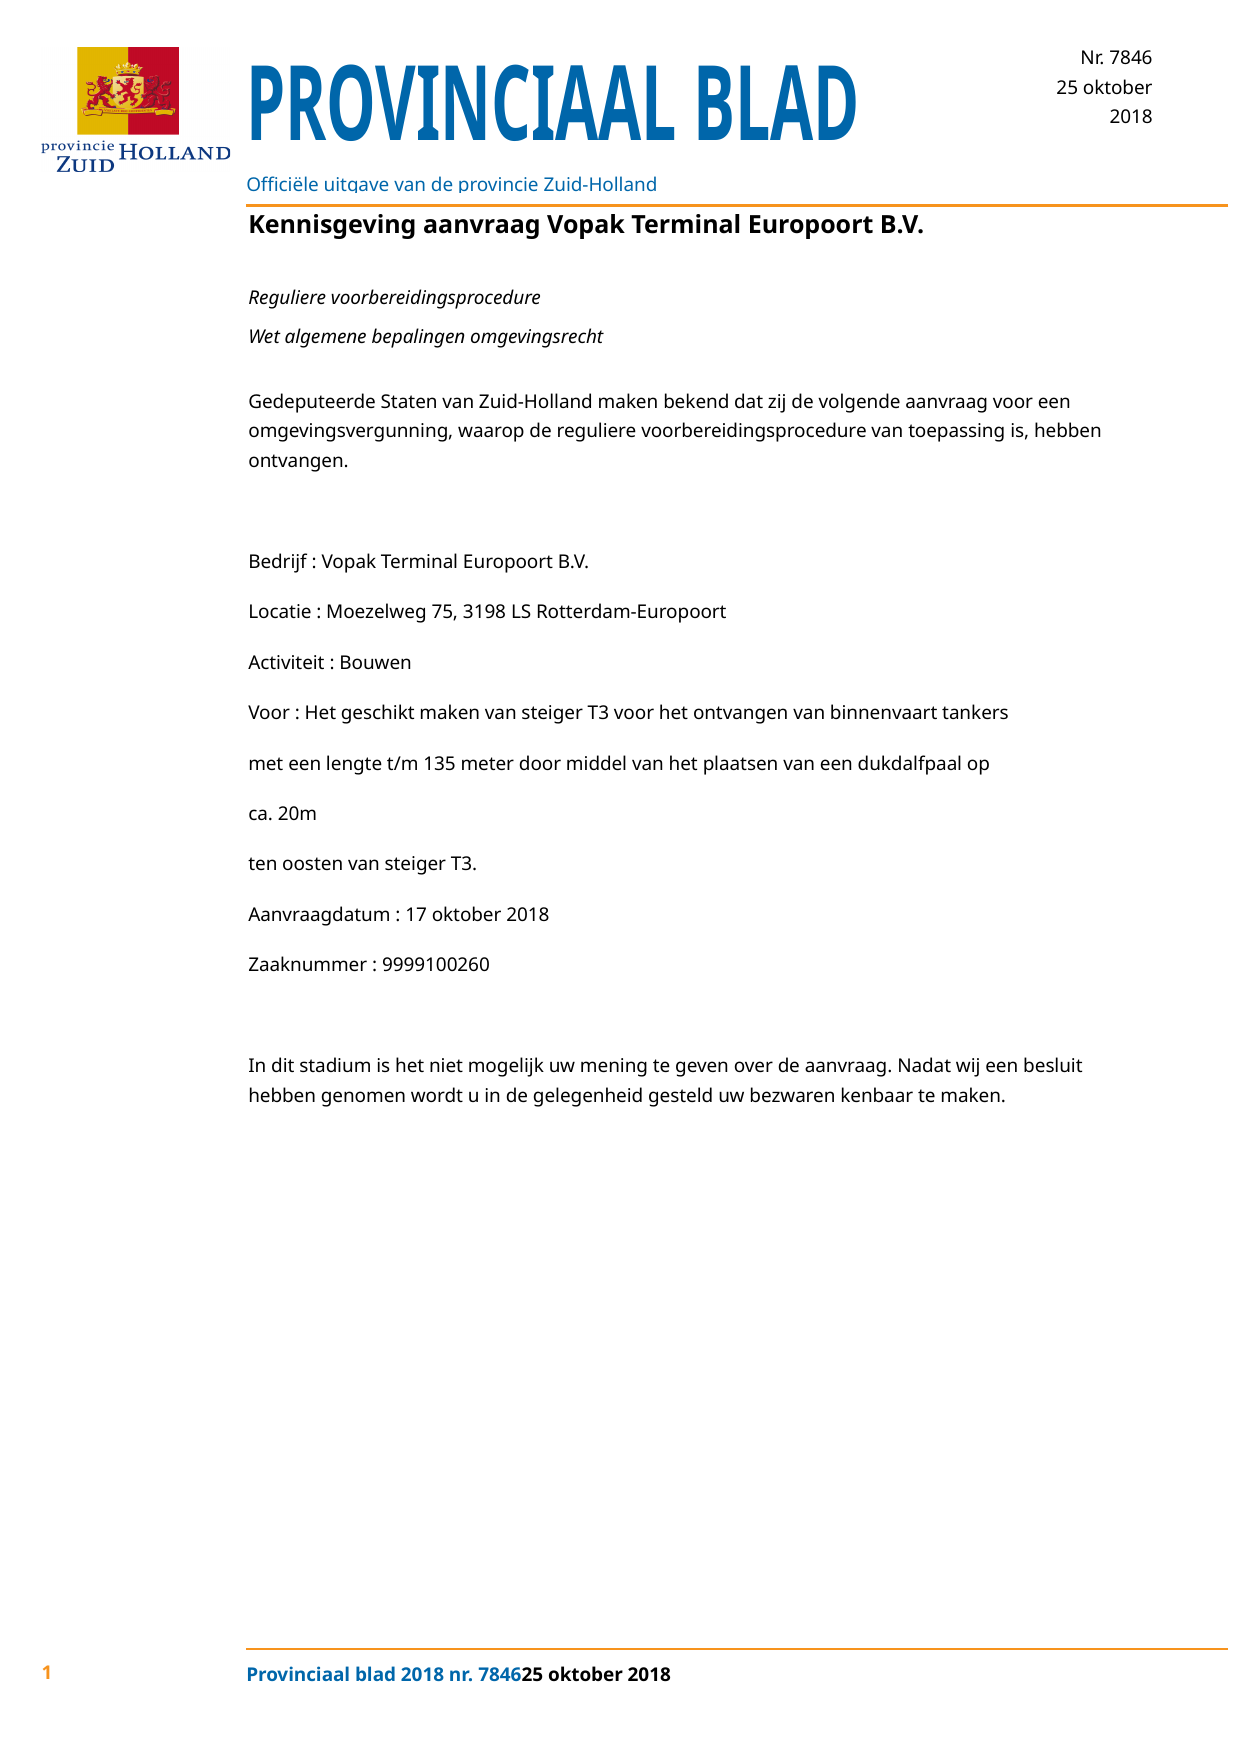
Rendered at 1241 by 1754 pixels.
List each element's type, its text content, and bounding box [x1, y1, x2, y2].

text Reguliere voorbereidingsprocedure [248, 284, 1152, 309]
text Zaaknummer : 9999100260 [248, 951, 1152, 977]
text Wet algemene bepalingen omgevingsrecht [248, 323, 1152, 349]
text Kennisgeving aanvraag Vopak Terminal Europoort B.V. [248, 207, 1152, 241]
text Bedrijf : Vopak Terminal Europoort B.V. [248, 548, 1152, 574]
text Aanvraagdatum : 17 oktober 2018 [248, 901, 1152, 927]
text In dit stadium is het niet mogelijk uw mening te geven over de aanvraag. Nadat wij een besluit hebben genomen wordt u in de gelegenheid gesteld uw bezwaren kenbaar te maken. [248, 1052, 1152, 1108]
text Voor : Het geschikt maken van steiger T3 voor het ontvangen van binnenvaart tankers [248, 699, 1152, 725]
text ten oosten van steiger T3. [248, 851, 1152, 876]
text Gedeputeerde Staten van Zuid-Holland maken bekend dat zij de volgende aanvraag voor een omgevingsvergunning, waarop de reguliere voorbereidingsprocedure van toepassing is, hebben ontvangen. [248, 388, 1152, 473]
text met een lengte t/m 135 meter door middel van het plaatsen van een dukdalfpaal op [248, 750, 1152, 776]
text Locatie : Moezelweg 75, 3198 LS Rotterdam-Europoort [248, 598, 1152, 624]
picture [41, 47, 231, 172]
text ca. 20m [248, 800, 1152, 826]
text Activiteit : Bouwen [248, 649, 1152, 675]
